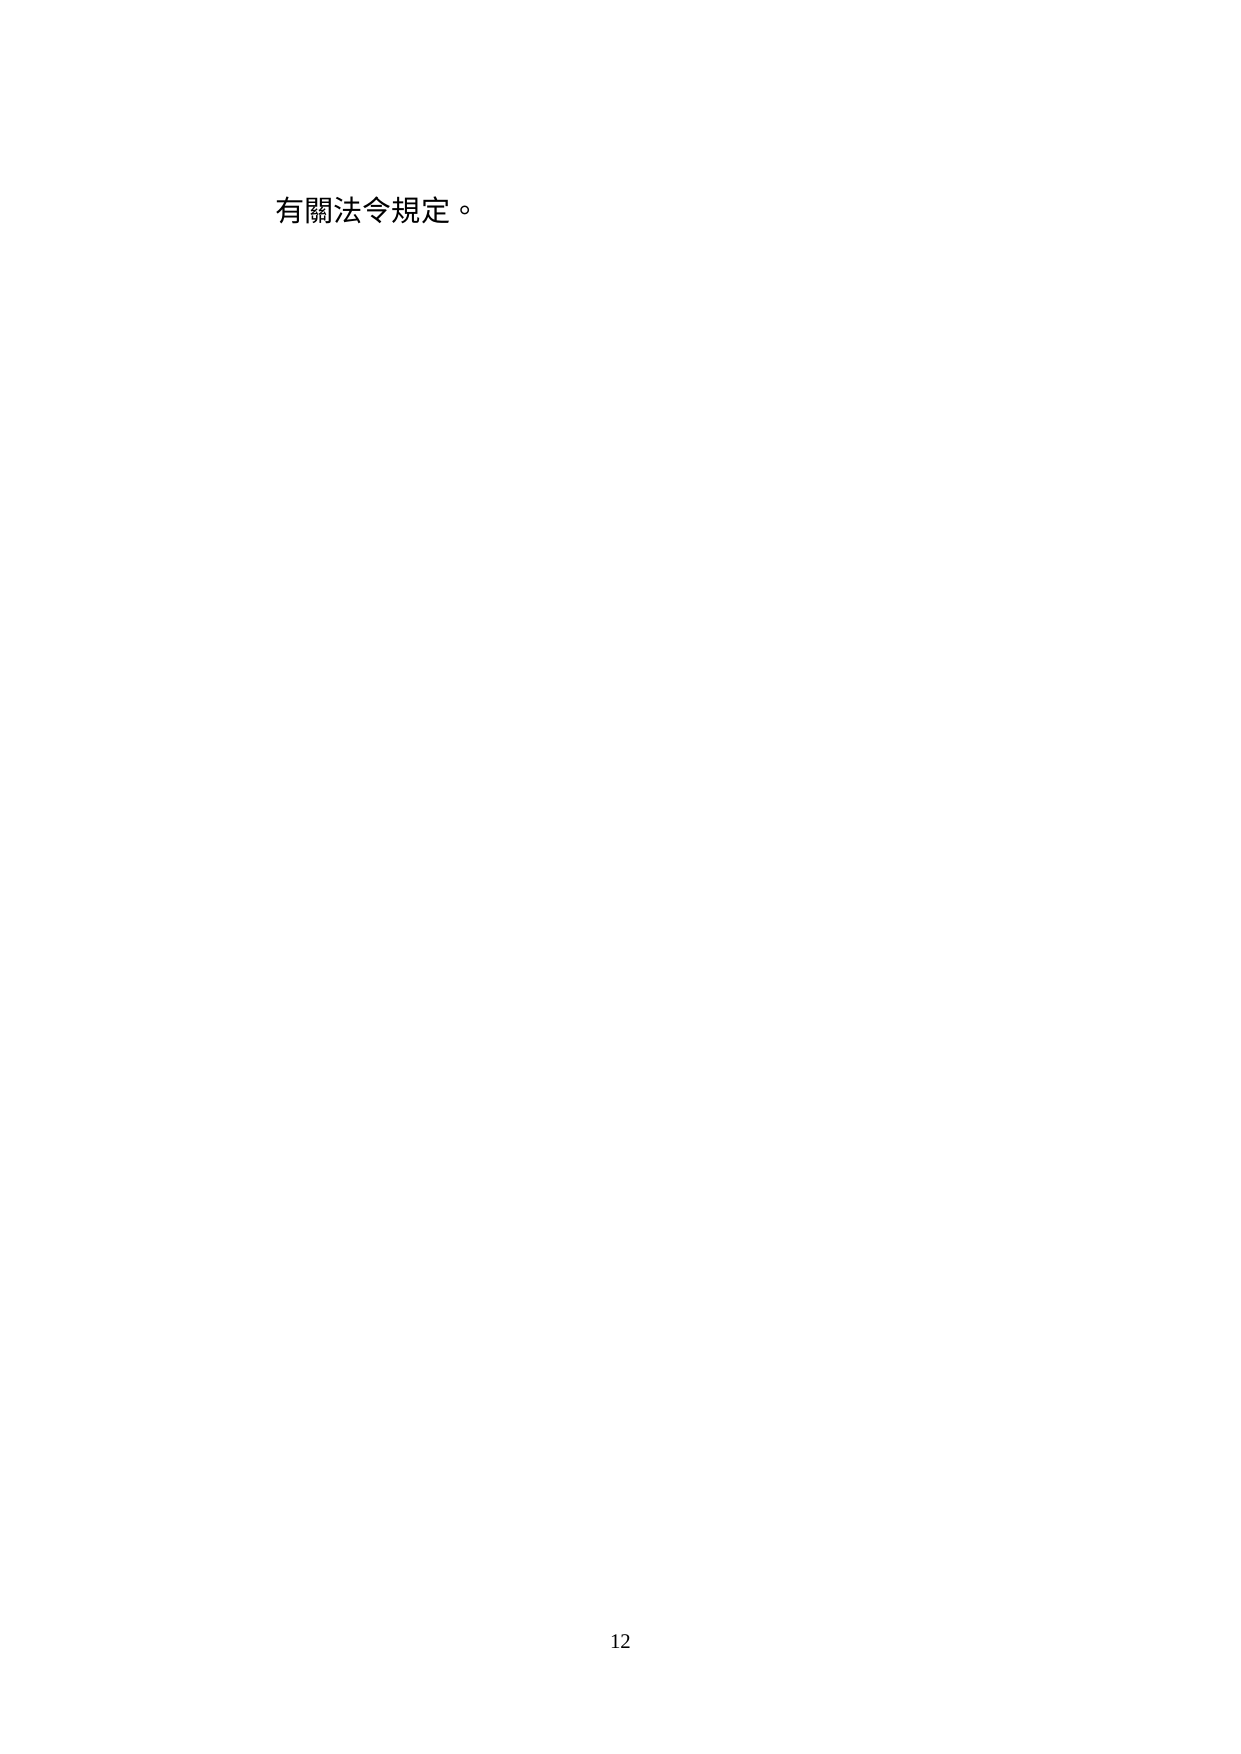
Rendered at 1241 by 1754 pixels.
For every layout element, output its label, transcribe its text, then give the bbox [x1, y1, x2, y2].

text 有關法令規定。 [187, 164, 1053, 239]
